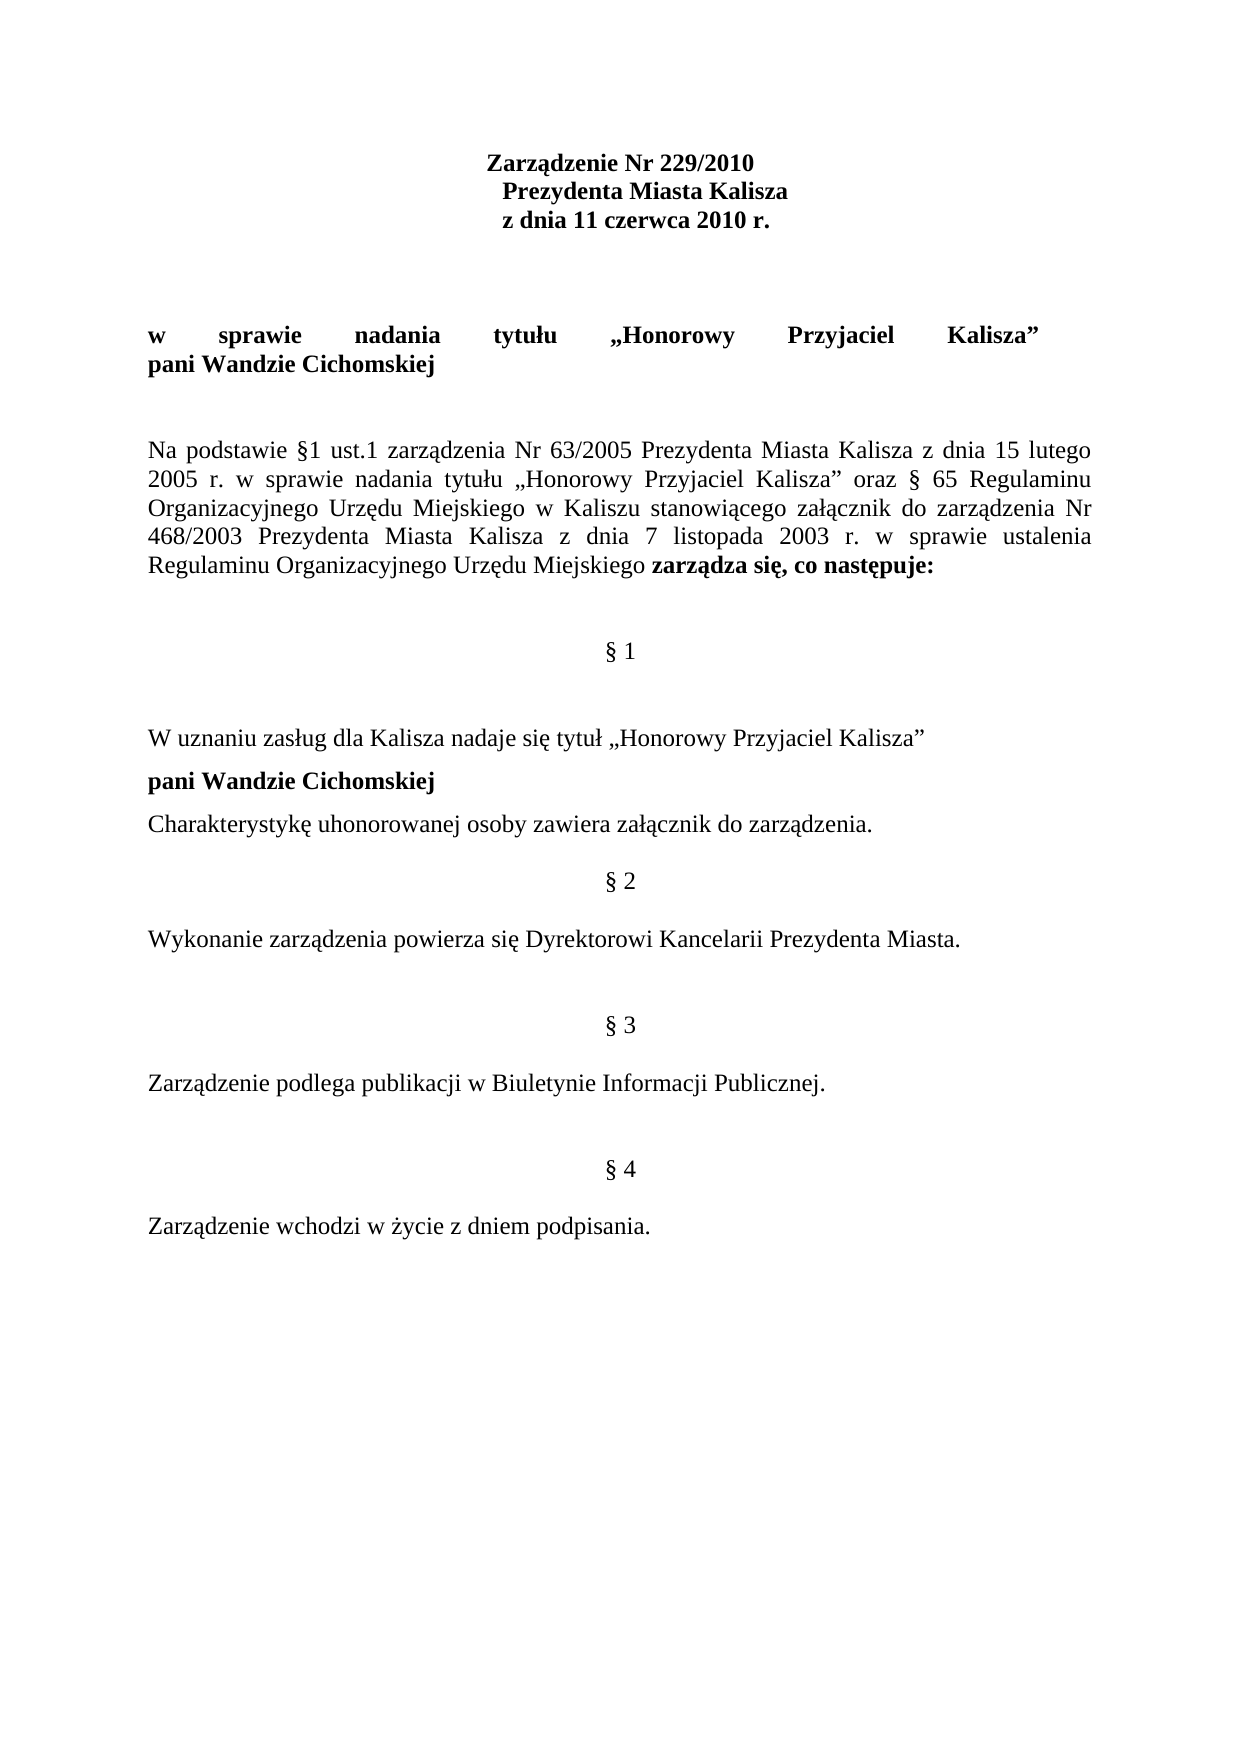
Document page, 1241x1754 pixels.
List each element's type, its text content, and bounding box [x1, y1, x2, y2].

text w sprawie nadania tytułu „Honorowy Przyjaciel Kalisza” pani Wandzie Cichomskiej [148, 320, 1093, 378]
text § 3 [148, 1010, 1093, 1039]
text Charakterystykę uhonorowanej osoby zawiera załącznik do zarządzenia. [148, 809, 1093, 838]
text § 4 [148, 1154, 1093, 1183]
text § 2 [148, 866, 1093, 895]
text Zarządzenie podlega publikacji w Biuletynie Informacji Publicznej. [148, 1068, 1093, 1096]
text pani Wandzie Cichomskiej [148, 766, 1093, 794]
text Prezydenta Miasta Kalisza [443, 176, 1093, 205]
text § 1 [148, 636, 1093, 665]
text Zarządzenie Nr 229/2010 [148, 148, 1093, 176]
text W uznaniu zasług dla Kalisza nadaje się tytuł „Honorowy Przyjaciel Kalisza” [148, 723, 1093, 751]
text z dnia 11 czerwca 2010 r. [443, 205, 1093, 234]
text Na podstawie §1 ust.1 zarządzenia Nr 63/2005 Prezydenta Miasta Kalisza z dnia 15 lutego 2005 r. w sprawie nadania tytułu „Honorowy Przyjaciel Kalisza” oraz § 65 Regulaminu Organizacyjnego Urzędu Miejskiego w Kaliszu stanowiącego załącznik do zarządzenia Nr 468/2003 Prezydenta Miasta Kalisza z dnia 7 listopada 2003 r. w sprawie ustalenia Regulaminu Organizacyjnego Urzędu Miejskiego zarządza się, co następuje: [148, 435, 1093, 579]
text Wykonanie zarządzenia powierza się Dyrektorowi Kancelarii Prezydenta Miasta. [148, 924, 1093, 953]
text Zarządzenie wchodzi w życie z dniem podpisania. [148, 1211, 1093, 1240]
